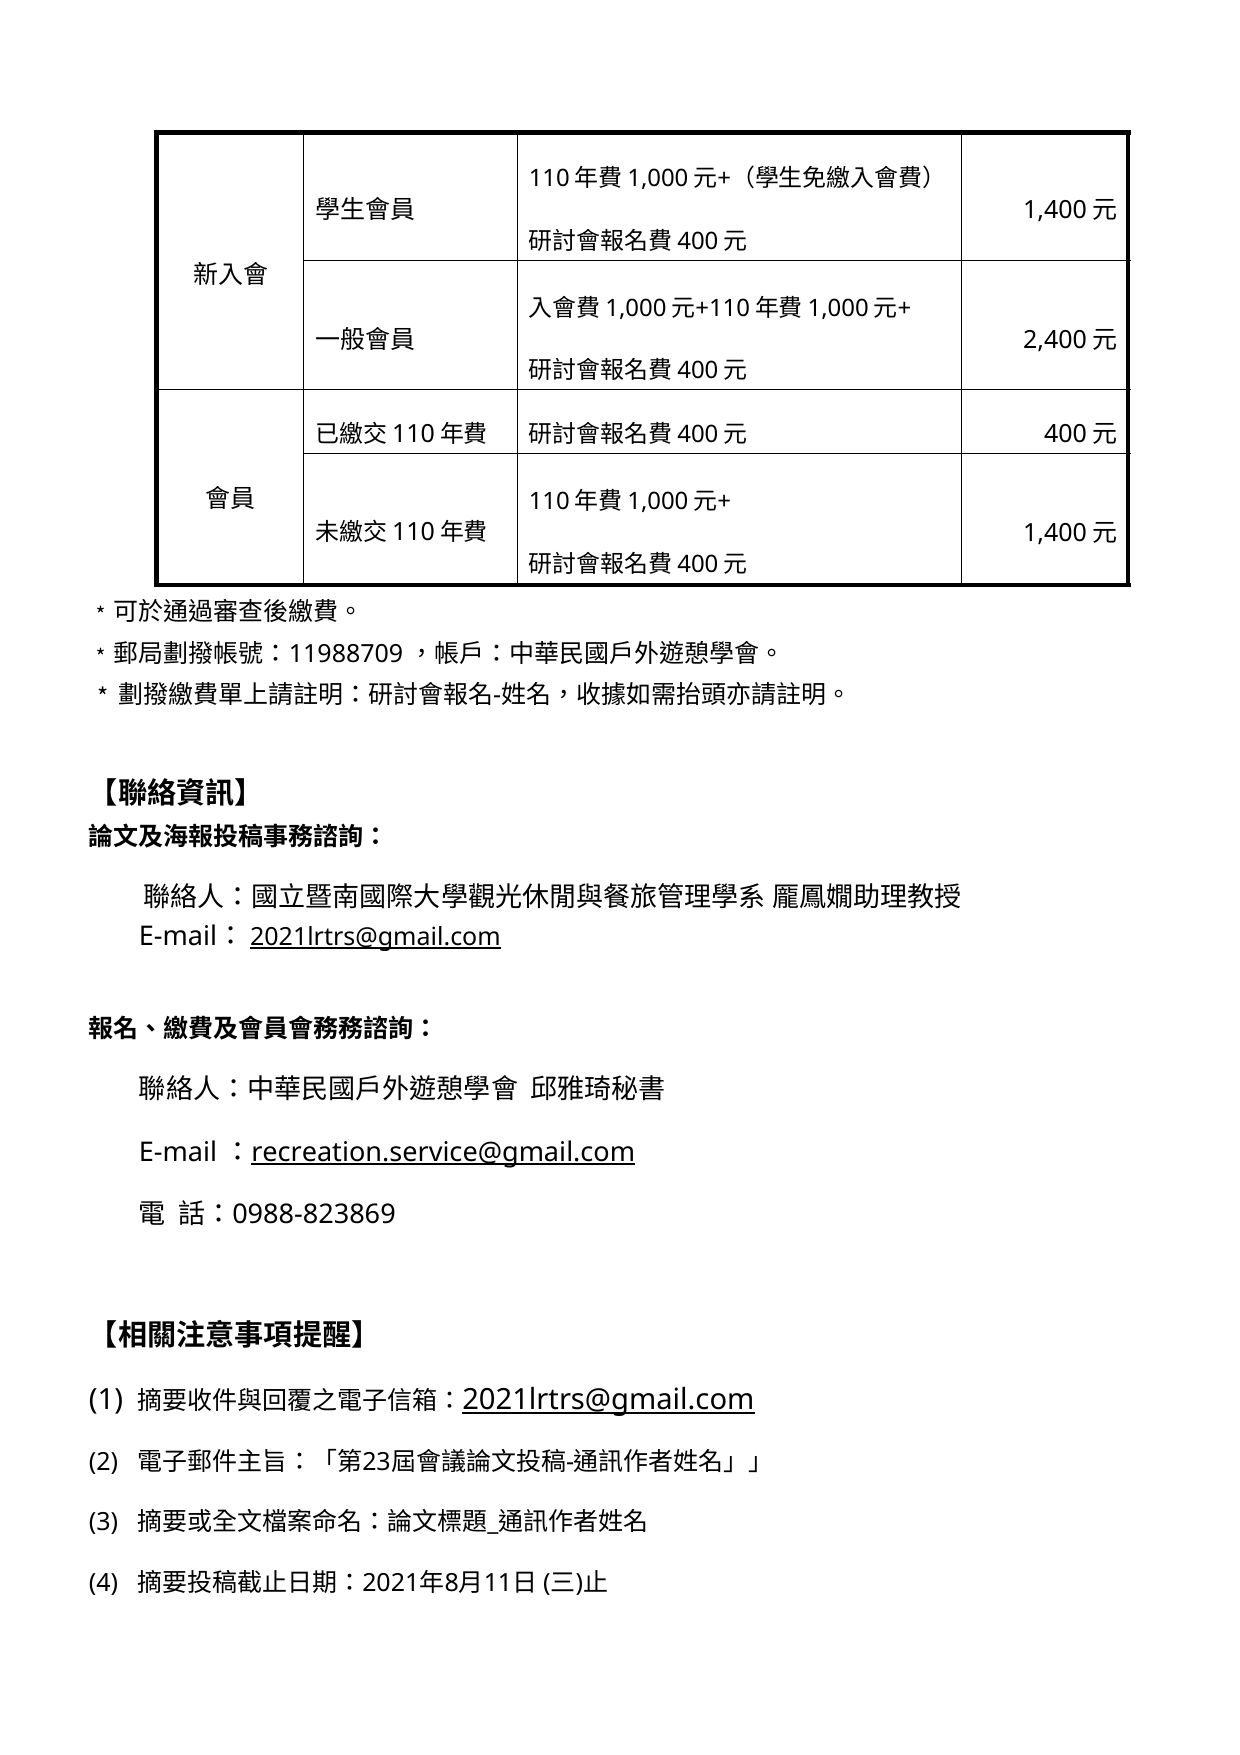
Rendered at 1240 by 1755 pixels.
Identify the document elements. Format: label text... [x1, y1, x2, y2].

table_cell 110年費1,000元+ 研討會報名費400元 [518, 454, 961, 582]
list 摘要投稿截止日期：2021年8月11日 (三)止 [89, 1558, 1196, 1599]
text 電 話：0988-823869 [139, 1170, 1196, 1233]
table_cell 已繳交110年費 [304, 390, 517, 453]
table_cell 學生會員 [304, 135, 517, 259]
table_cell 一般會員 [304, 261, 517, 389]
text 論文及海報投稿事務諮詢： [89, 816, 1196, 853]
table_cell 1,400元 [962, 454, 1126, 582]
list 摘要或全文檔案命名：論文標題_通訊作者姓名 [89, 1497, 1196, 1539]
text 聯絡人：國立暨南國際大學觀光休閒與餐旅管理學系 龎鳳嫺助理教授 [89, 853, 1196, 915]
table_cell 入會費1,000元+110年費1,000元+ 研討會報名費400元 [518, 261, 961, 389]
table_cell 研討會報名費400元 [518, 390, 961, 453]
table_cell 會員 [159, 390, 303, 582]
text ﹡郵局劃撥帳號：11988709 ，帳戶：中華民國戶外遊憩學會。 [89, 629, 1196, 671]
list 摘要收件與回覆之電子信箱：2021lrtrs@gmail.com [89, 1376, 1196, 1418]
text ﹡可於通過審查後繳費。 [89, 587, 1196, 629]
text ﹡劃撥繳費單上請註明：研討會報名-姓名，收據如需抬頭亦請註明。 [89, 671, 1196, 712]
text 報名、繳費及會員會務務諮詢： [89, 1009, 1196, 1045]
text 【聯絡資訊】 [89, 754, 1196, 816]
table_cell 400元 [962, 390, 1126, 453]
text 聯絡人：中華民國戶外遊憩學會 邱雅琦秘書 [139, 1045, 1196, 1108]
list 電子郵件主旨：「第23屆會議論文投稿-通訊作者姓名」」 [89, 1437, 1196, 1478]
text 【相關注意事項提醒】 [89, 1295, 1196, 1358]
table_cell 1,400元 [962, 135, 1126, 259]
table_cell 110年費1,000元+（學生免繳入會費） 研討會報名費400元 [518, 135, 961, 259]
text E-mail ：recreation.service@gmail.com [139, 1108, 1196, 1170]
table_cell 新入會 [159, 135, 303, 389]
table_cell 未繳交110年費 [304, 454, 517, 582]
table_cell 2,400元 [962, 261, 1126, 389]
text E-mail： 2021lrtrs@gmail.com [139, 915, 1196, 953]
